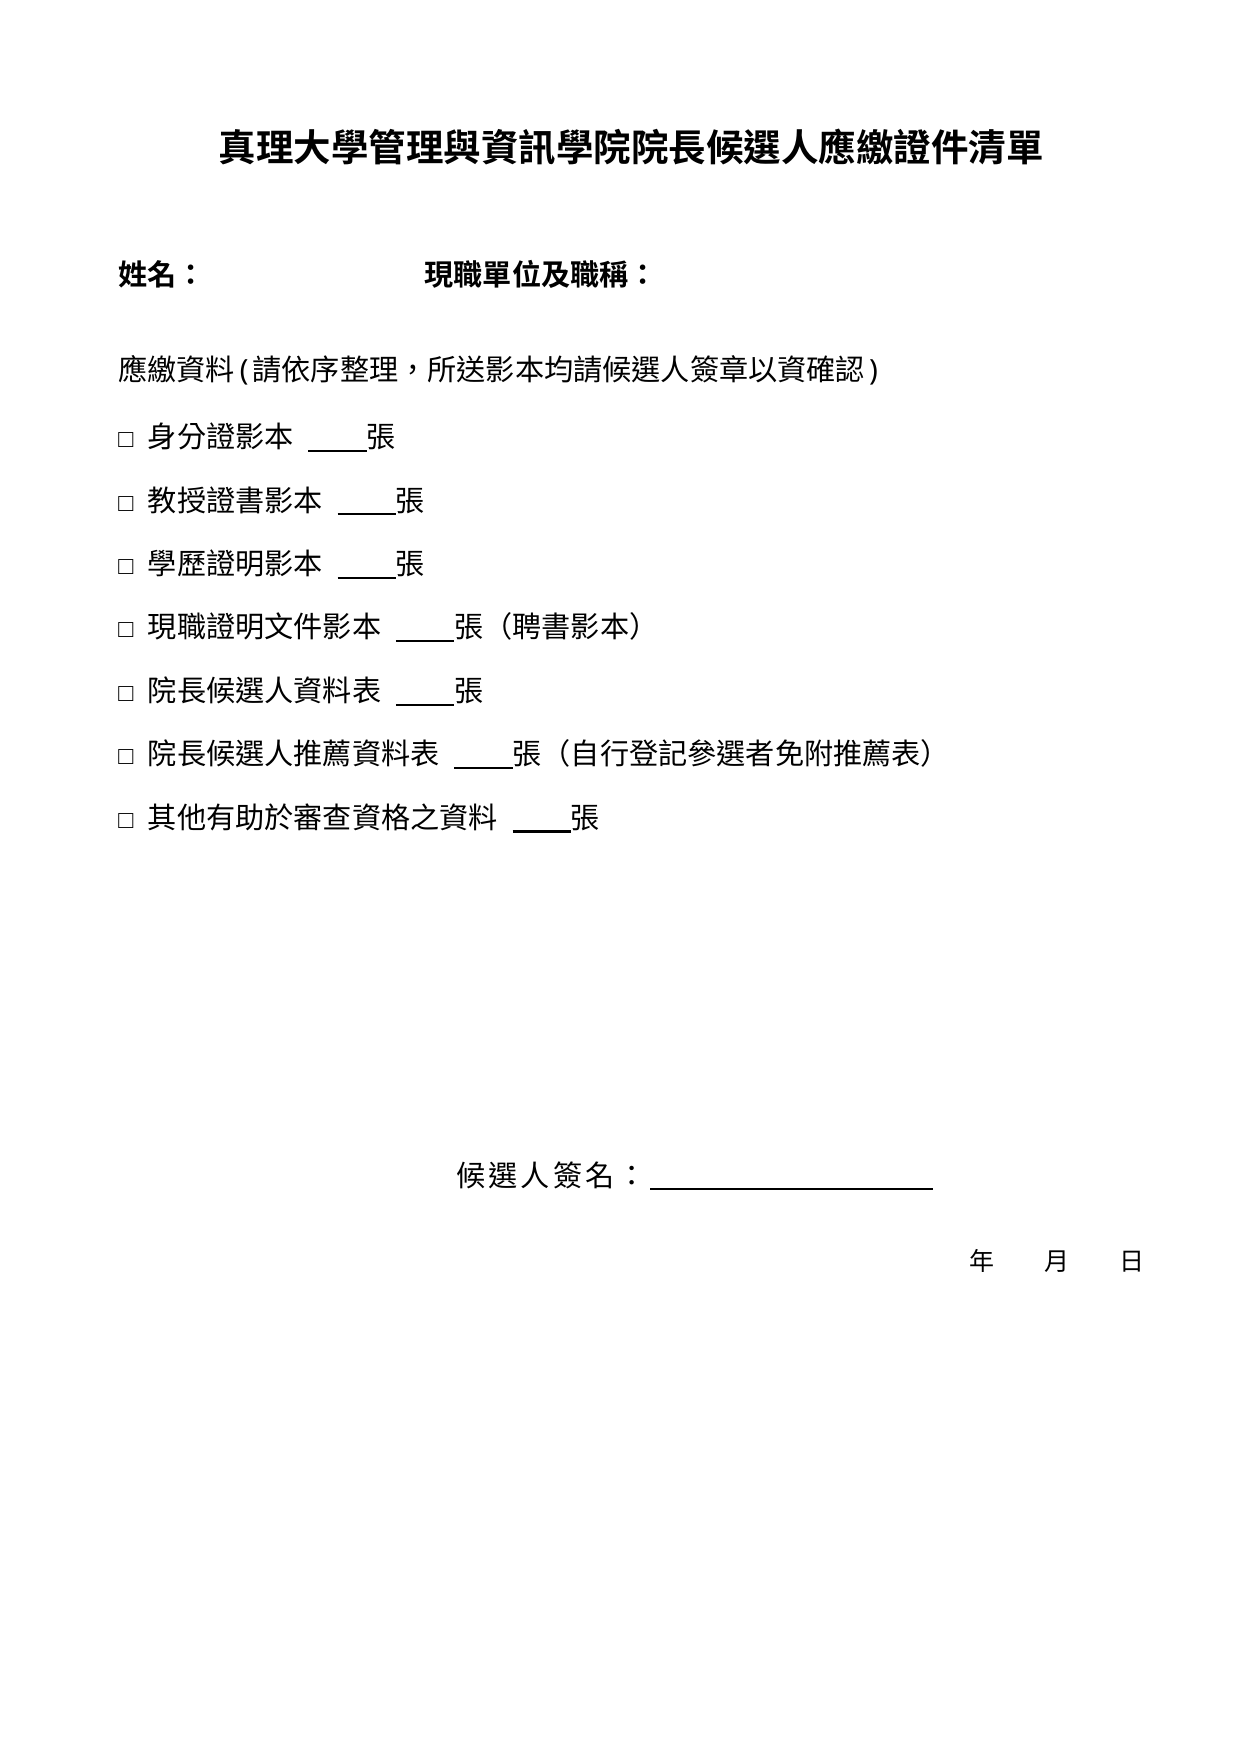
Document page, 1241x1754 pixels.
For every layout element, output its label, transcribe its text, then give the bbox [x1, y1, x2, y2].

list 現職證明文件影本 張（聘書影本） [118, 604, 1144, 646]
list 院長候選人推薦資料表 張（自行登記參選者免附推薦表） [118, 731, 1144, 773]
text 姓名： 現職單位及職稱： [118, 252, 1144, 294]
text 候選人簽名： [118, 1152, 1144, 1194]
list 院長候選人資料表 張 [118, 667, 1144, 710]
list 學歷證明影本 張 [118, 541, 1144, 583]
list 其他有助於審查資格之資料 張 [118, 794, 1144, 837]
list 身分證影本 張 [118, 414, 1144, 456]
list 教授證書影本 張 [118, 477, 1144, 519]
text 應繳資料(請依序整理，所送影本均請候選人簽章以資確認) [118, 346, 1144, 389]
text 真理大學管理與資訊學院院長候選人應繳證件清單 [118, 118, 1144, 172]
text 年 月 日 [118, 1236, 1144, 1278]
